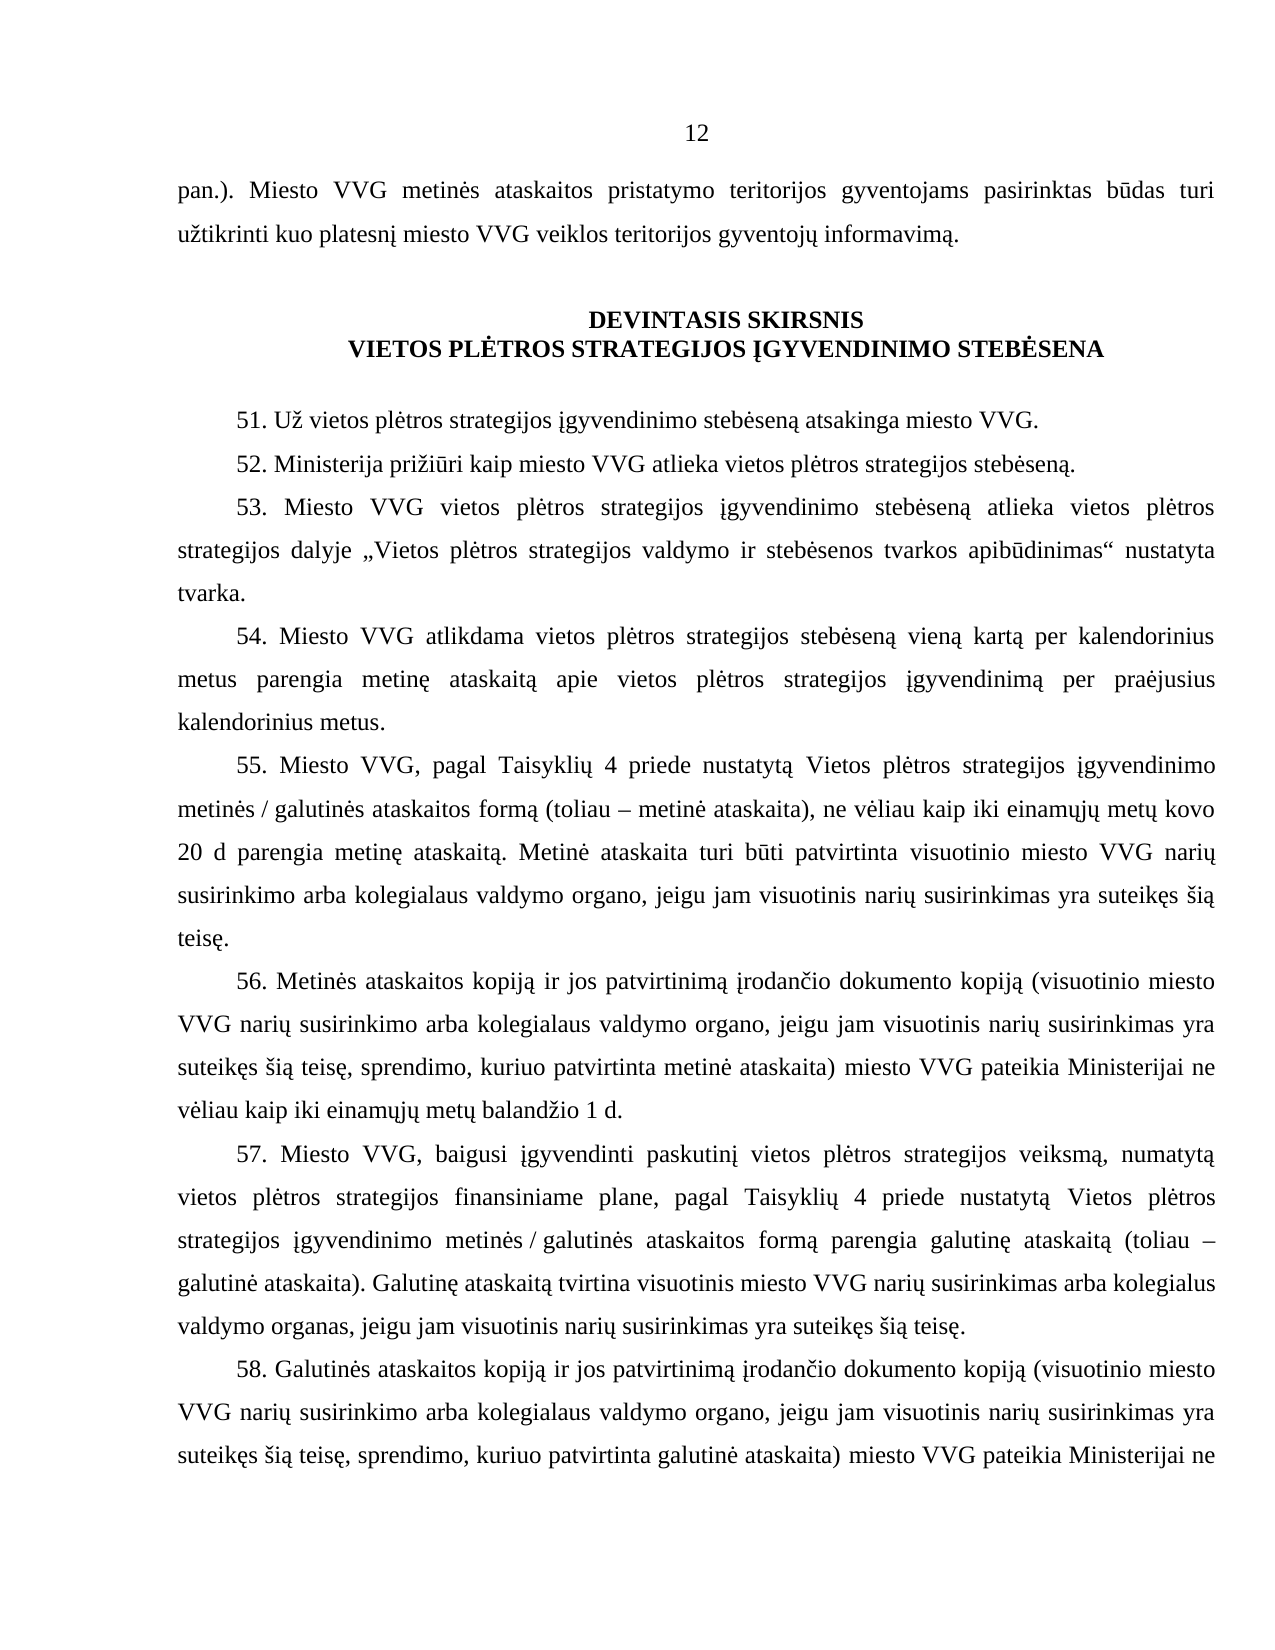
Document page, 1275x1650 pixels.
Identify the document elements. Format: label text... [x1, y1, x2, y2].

text 54. Miesto VVG atlikdama vietos plėtros strategijos stebėseną vieną kartą per kalendorinius metus parengia metinę ataskaitą apie vietos plėtros strategijos įgyvendinimą per praėjusius kalendorinius metus. [177, 621, 1216, 736]
text 56. Metinės ataskaitos kopiją ir jos patvirtinimą įrodančio dokumento kopiją (visuotinio miesto VVG narių susirinkimo arba kolegialaus valdymo organo, jeigu jam visuotinis narių susirinkimas yra suteikęs šią teisę, sprendimo, kuriuo patvirtinta metinė ataskaita) miesto VVG pateikia Ministerijai ne vėliau kaip iki einamųjų metų balandžio 1 d. [177, 966, 1216, 1124]
text 57. Miesto VVG, baigusi įgyvendinti paskutinį vietos plėtros strategijos veiksmą, numatytą vietos plėtros strategijos finansiniame plane, pagal Taisyklių 4 priede nustatytą Vietos plėtros strategijos įgyvendinimo metinės / galutinės ataskaitos formą parengia galutinę ataskaitą (toliau – galutinė ataskaita). Galutinę ataskaitą tvirtina visuotinis miesto VVG narių susirinkimas arba kolegialus valdymo organas, jeigu jam visuotinis narių susirinkimas yra suteikęs šią teisę. [177, 1139, 1216, 1340]
text 55. Miesto VVG, pagal Taisyklių 4 priede nustatytą Vietos plėtros strategijos įgyvendinimo metinės / galutinės ataskaitos formą (toliau – metinė ataskaita), ne vėliau kaip iki einamųjų metų kovo 20 d parengia metinę ataskaitą. Metinė ataskaita turi būti patvirtinta visuotinio miesto VVG narių susirinkimo arba kolegialaus valdymo organo, jeigu jam visuotinis narių susirinkimas yra suteikęs šią teisę. [177, 751, 1216, 952]
text 58. Galutinės ataskaitos kopiją ir jos patvirtinimą įrodančio dokumento kopiją (visuotinio miesto VVG narių susirinkimo arba kolegialaus valdymo organo, jeigu jam visuotinis narių susirinkimas yra suteikęs šią teisę, sprendimo, kuriuo patvirtinta galutinė ataskaita) miesto VVG pateikia Ministerijai ne [177, 1354, 1216, 1469]
text pan.). Miesto VVG metinės ataskaitos pristatymo teritorijos gyventojams pasirinktas būdas turi užtikrinti kuo platesnį miesto VVG veiklos teritorijos gyventojų informavimą. [177, 176, 1216, 247]
text 51. Už vietos plėtros strategijos įgyvendinimo stebėseną atsakinga miesto VVG. [177, 406, 1216, 434]
text DEVINTASIS SKIRSNIS [177, 305, 1216, 334]
text 52. Ministerija prižiūri kaip miesto VVG atlieka vietos plėtros strategijos stebėseną. [177, 449, 1216, 477]
text 53. Miesto VVG vietos plėtros strategijos įgyvendinimo stebėseną atlieka vietos plėtros strategijos dalyje „Vietos plėtros strategijos valdymo ir stebėsenos tvarkos apibūdinimas“ nustatyta tvarka. [177, 492, 1216, 607]
text VIETOS PLĖTROS STRATEGIJOS ĮGYVENDINIMO STEBĖSENA [177, 334, 1216, 362]
